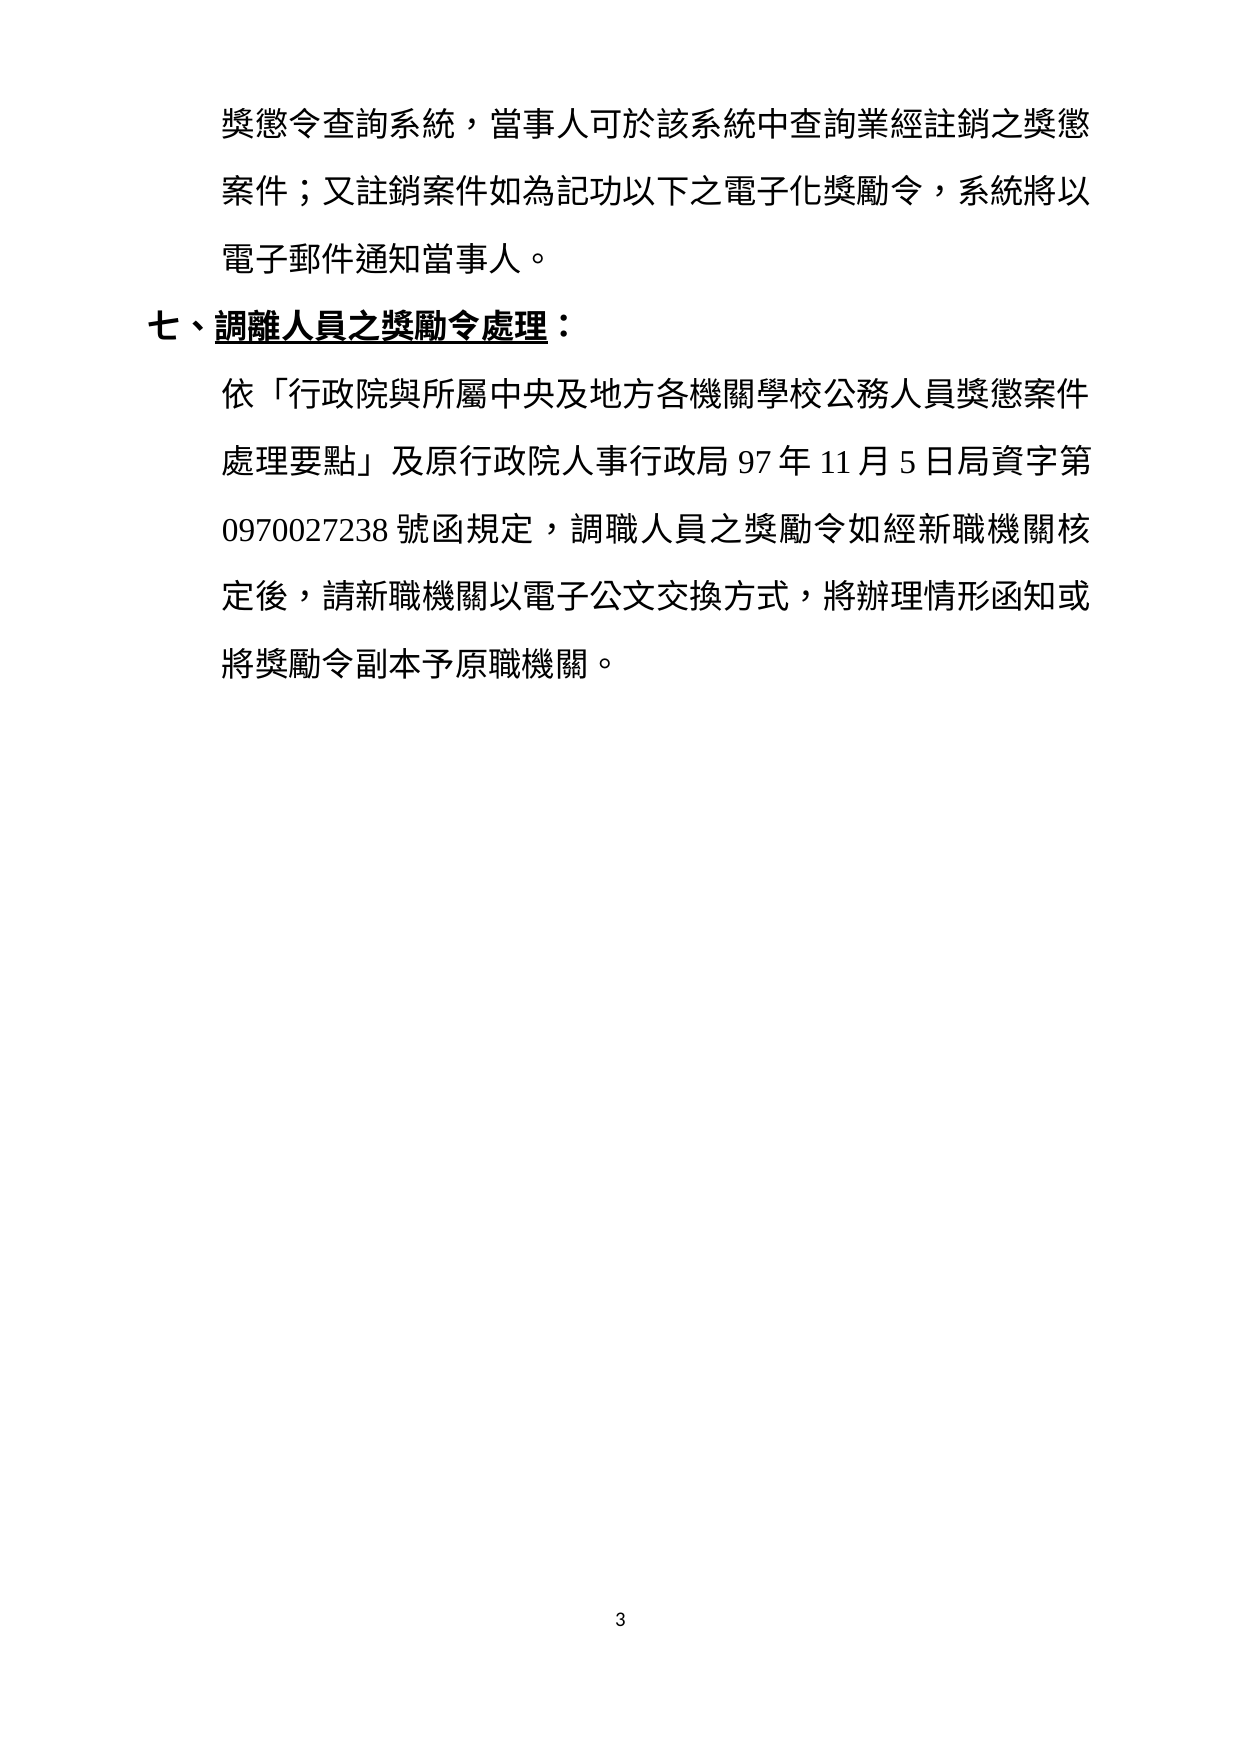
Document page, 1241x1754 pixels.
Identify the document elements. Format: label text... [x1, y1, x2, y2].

text 依「行政院與所屬中央及地方各機關學校公務人員獎懲案件處理要點」及原行政院人事行政局97年11月5日局資字第0970027238號函規定，調職人員之獎勵令如經新職機關核定後，請新職機關以電子公文交換方式，將辦理情形函知或將獎勵令副本予原職機關。 [221, 367, 1092, 686]
text 獎懲令查詢系統，當事人可於該系統中查詢業經註銷之獎懲案件；又註銷案件如為記功以下之電子化獎勵令，系統將以電子郵件通知當事人。 [221, 97, 1092, 281]
text 七、調離人員之獎勵令處理： [148, 300, 1092, 348]
